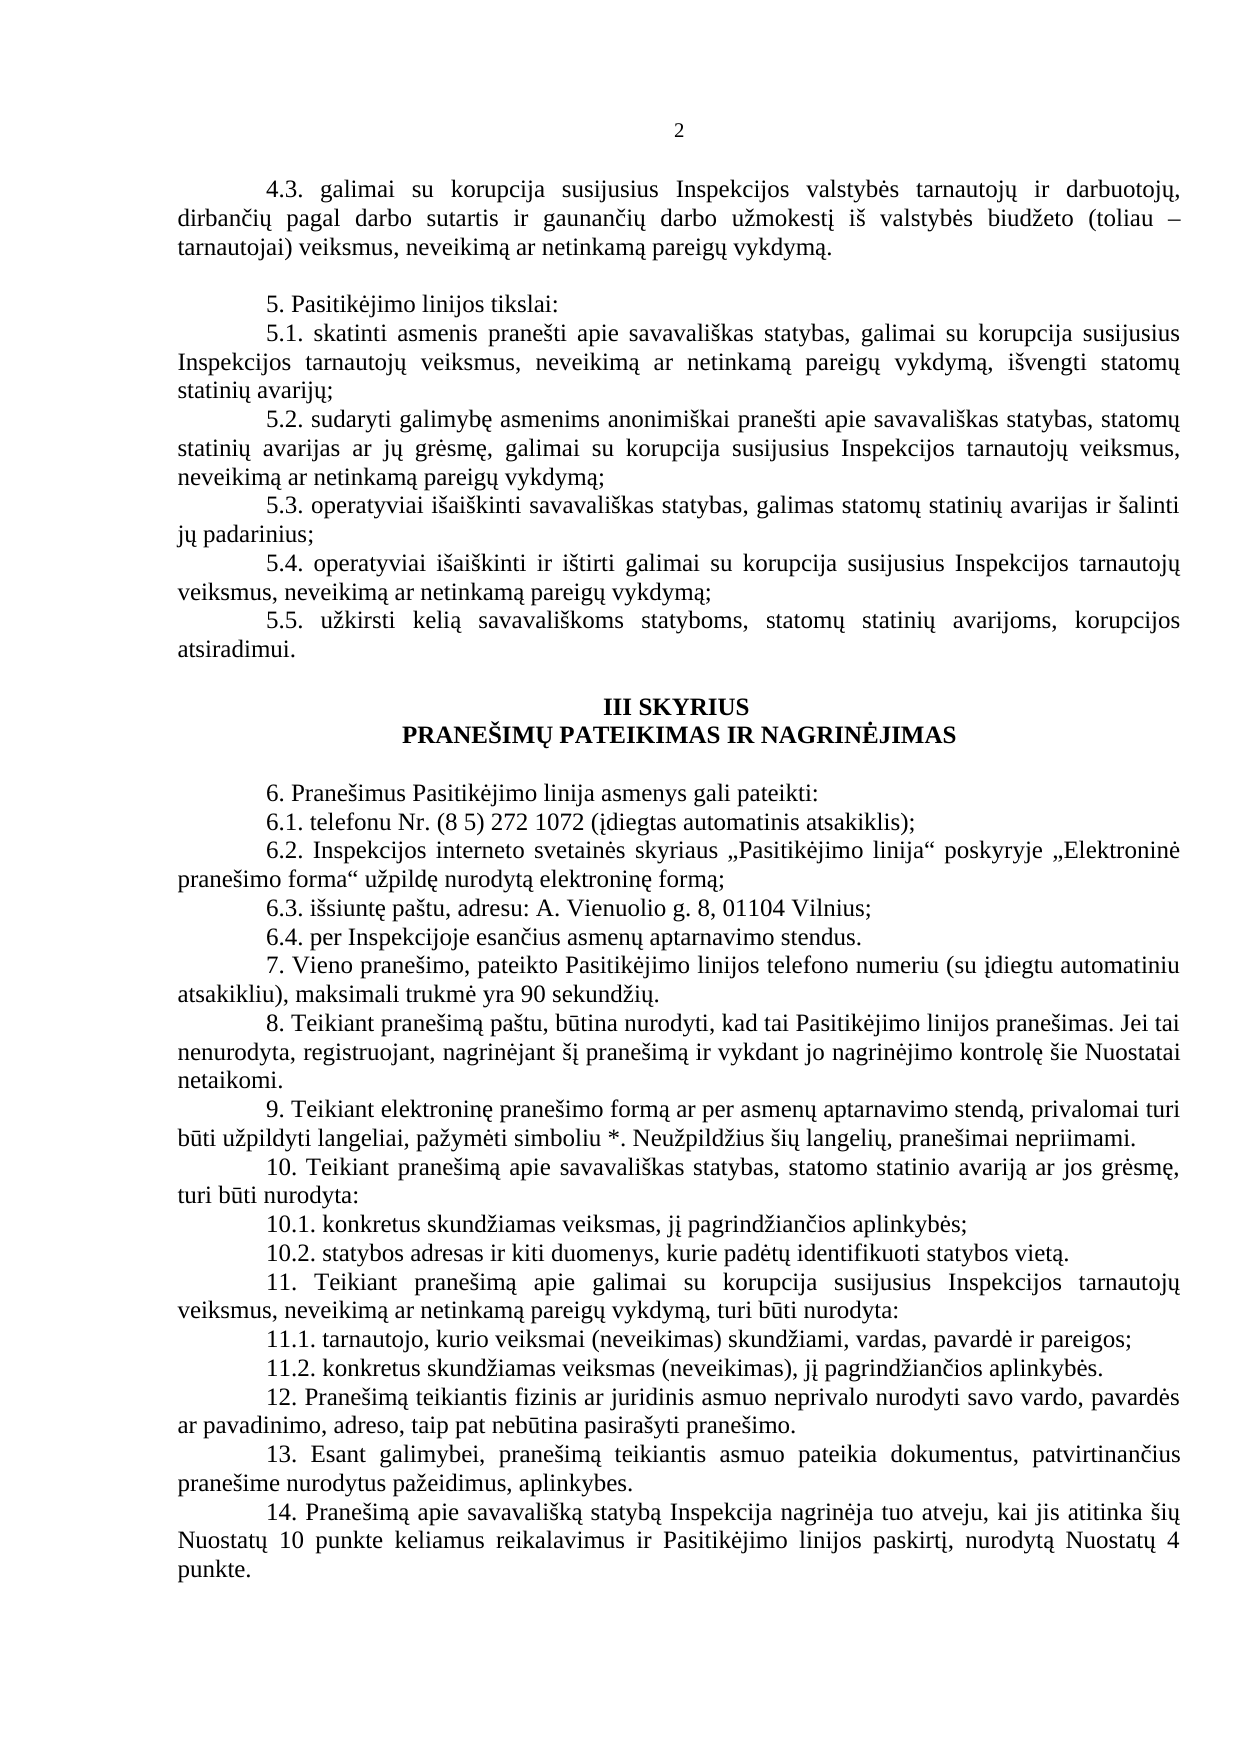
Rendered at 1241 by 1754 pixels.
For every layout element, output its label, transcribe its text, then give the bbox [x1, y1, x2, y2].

text 6.2. Inspekcijos interneto svetainės skyriaus „Pasitikėjimo linija“ poskyryje „Elektroninė pranešimo forma“ užpildę nurodytą elektroninę formą; [177, 835, 1181, 893]
text 5.2. sudaryti galimybę asmenims anonimiškai pranešti apie savavališkas statybas, statomų statinių avarijas ar jų grėsmę, galimai su korupcija susijusius Inspekcijos tarnautojų veiksmus, neveikimą ar netinkamą pareigų vykdymą; [177, 404, 1181, 490]
text 5.4. operatyviai išaiškinti ir ištirti galimai su korupcija susijusius Inspekcijos tarnautojų veiksmus, neveikimą ar netinkamą pareigų vykdymą; [177, 548, 1181, 605]
text 9. Teikiant elektroninę pranešimo formą ar per asmenų aptarnavimo stendą, privalomai turi būti užpildyti langeliai, pažymėti simboliu *. Neužpildžius šių langelių, pranešimai nepriimami. [177, 1094, 1181, 1152]
text 5.1. skatinti asmenis pranešti apie savavališkas statybas, galimai su korupcija susijusius Inspekcijos tarnautojų veiksmus, neveikimą ar netinkamą pareigų vykdymą, išvengti statomų statinių avarijų; [177, 318, 1181, 404]
text 11.1. tarnautojo, kurio veiksmai (neveikimas) skundžiami, vardas, pavardė ir pareigos; [177, 1324, 1181, 1353]
text PRANEŠIMŲ PATEIKIMAS IR NAGRINĖJIMAS [177, 720, 1181, 749]
text 6.1. telefonu Nr. (8 5) 272 1072 (įdiegtas automatinis atsakiklis); [177, 807, 1181, 835]
text 8. Teikiant pranešimą paštu, būtina nurodyti, kad tai Pasitikėjimo linijos pranešimas. Jei tai nenurodyta, registruojant, nagrinėjant šį pranešimą ir vykdant jo nagrinėjimo kontrolę šie Nuostatai netaikomi. [177, 1008, 1181, 1094]
text III SKYRIUS [177, 692, 1181, 720]
text 5.5. užkirsti kelią savavališkoms statyboms, statomų statinių avarijoms, korupcijos atsiradimui. [177, 605, 1181, 663]
text 13. Esant galimybei, pranešimą teikiantis asmuo pateikia dokumentus, patvirtinančius pranešime nurodytus pažeidimus, aplinkybes. [177, 1439, 1181, 1497]
text 6.4. per Inspekcijoje esančius asmenų aptarnavimo stendus. [177, 922, 1181, 950]
text 6. Pranešimus Pasitikėjimo linija asmenys gali pateikti: [177, 778, 1181, 807]
text 14. Pranešimą apie savavališką statybą Inspekcija nagrinėja tuo atveju, kai jis atitinka šių Nuostatų 10 punkte keliamus reikalavimus ir Pasitikėjimo linijos paskirtį, nurodytą Nuostatų 4 punkte. [177, 1497, 1181, 1583]
text 4.3. galimai su korupcija susijusius Inspekcijos valstybės tarnautojų ir darbuotojų, dirbančių pagal darbo sutartis ir gaunančių darbo užmokestį iš valstybės biudžeto (toliau – tarnautojai) veiksmus, neveikimą ar netinkamą pareigų vykdymą. [177, 174, 1181, 260]
text 12. Pranešimą teikiantis fizinis ar juridinis asmuo neprivalo nurodyti savo vardo, pavardės ar pavadinimo, adreso, taip pat nebūtina pasirašyti pranešimo. [177, 1382, 1181, 1439]
text 6.3. išsiuntę paštu, adresu: A. Vienuolio g. 8, 01104 Vilnius; [177, 893, 1181, 922]
text 11.2. konkretus skundžiamas veiksmas (neveikimas), jį pagrindžiančios aplinkybės. [177, 1353, 1181, 1382]
text 11. Teikiant pranešimą apie galimai su korupcija susijusius Inspekcijos tarnautojų veiksmus, neveikimą ar netinkamą pareigų vykdymą, turi būti nurodyta: [177, 1267, 1181, 1324]
text 5.3. operatyviai išaiškinti savavališkas statybas, galimas statomų statinių avarijas ir šalinti jų padarinius; [177, 490, 1181, 548]
text 5. Pasitikėjimo linijos tikslai: [177, 289, 1181, 318]
text 10. Teikiant pranešimą apie savavališkas statybas, statomo statinio avariją ar jos grėsmę, turi būti nurodyta: [177, 1152, 1181, 1209]
text 10.2. statybos adresas ir kiti duomenys, kurie padėtų identifikuoti statybos vietą. [177, 1238, 1181, 1267]
text 10.1. konkretus skundžiamas veiksmas, jį pagrindžiančios aplinkybės; [177, 1209, 1181, 1238]
text 7. Vieno pranešimo, pateikto Pasitikėjimo linijos telefono numeriu (su įdiegtu automatiniu atsakikliu), maksimali trukmė yra 90 sekundžių. [177, 950, 1181, 1008]
